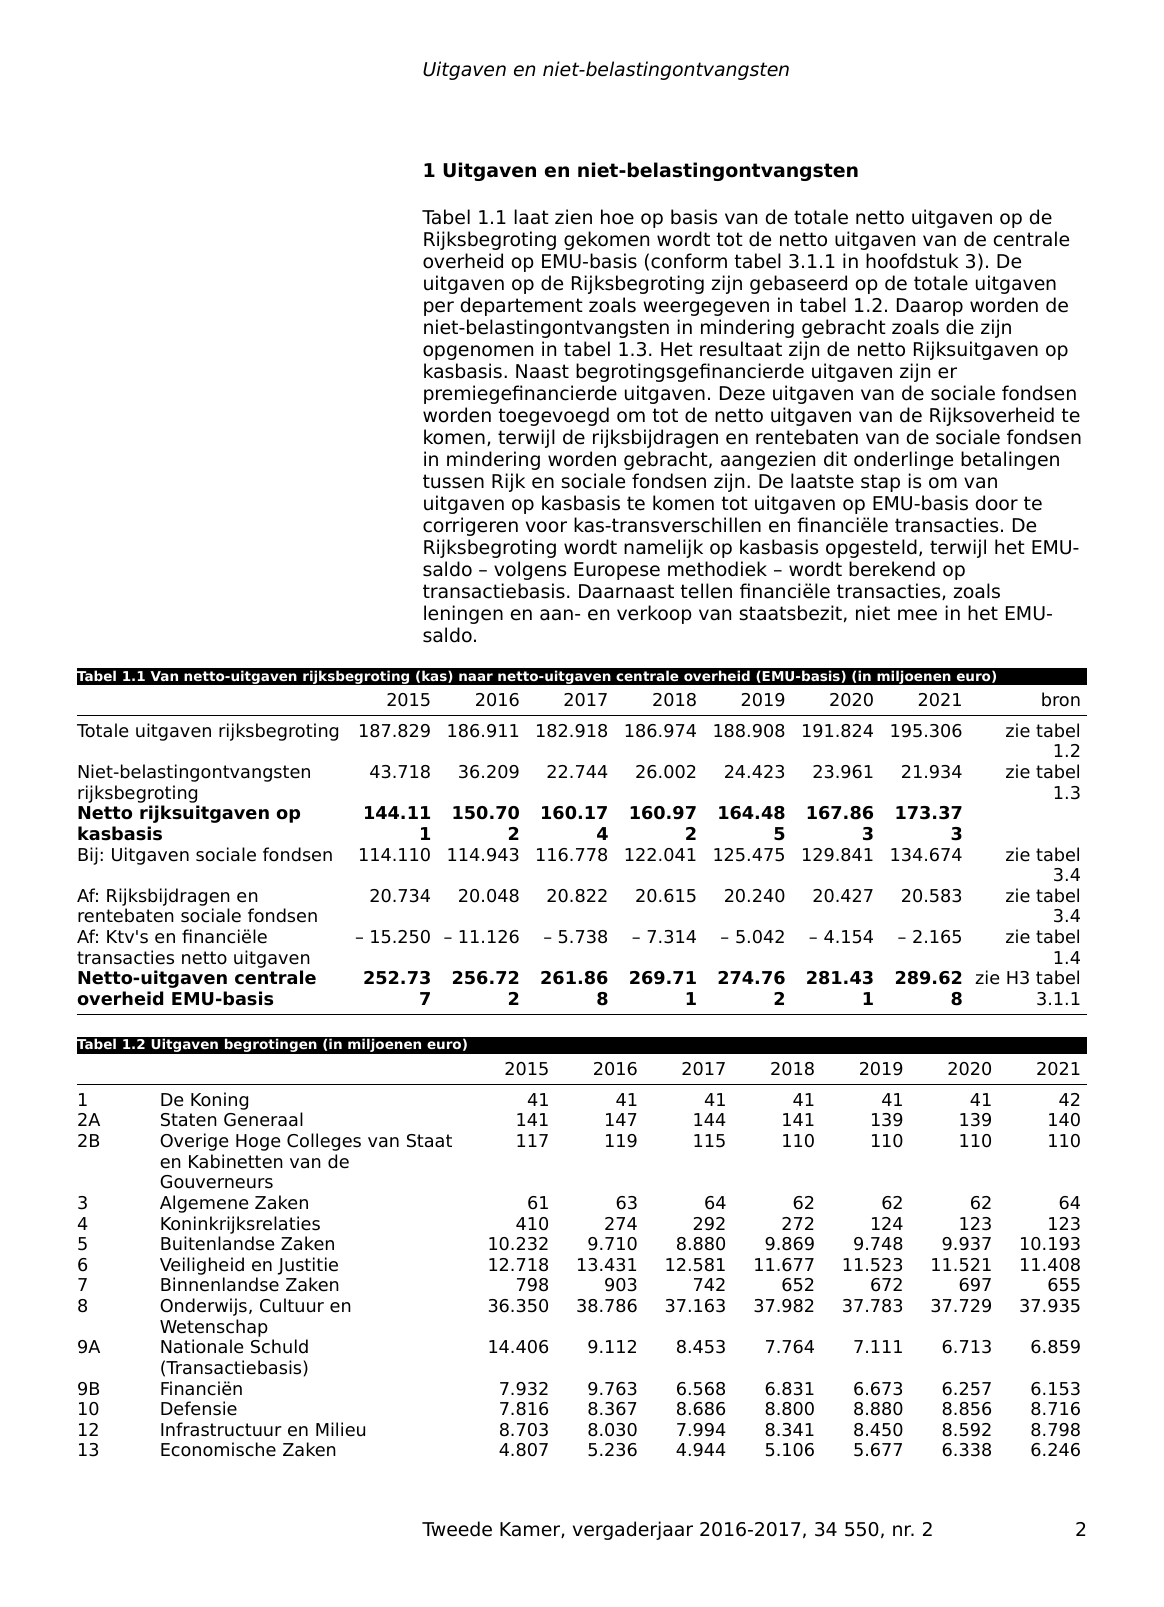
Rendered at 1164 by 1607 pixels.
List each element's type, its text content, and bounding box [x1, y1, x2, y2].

table_cell 26.002 [614, 762, 703, 803]
table_cell 20.615 [614, 886, 703, 927]
table_cell 139 [909, 1110, 998, 1131]
table_cell 37.783 [821, 1296, 909, 1337]
table_cell 903 [555, 1275, 644, 1296]
table_cell 8.856 [909, 1399, 998, 1420]
table_cell 655 [998, 1275, 1087, 1296]
subtitle 1 Uitgaven en niet-belastingontvangsten [422, 160, 1087, 182]
table_cell zie tabel 3.4 [969, 845, 1087, 886]
table_cell 141 [466, 1110, 555, 1131]
table_cell 6.859 [998, 1337, 1087, 1378]
table_cell 289.628 [880, 968, 968, 1014]
table_cell 38.786 [555, 1296, 644, 1337]
table_cell 798 [466, 1275, 555, 1296]
text Tabel 1.1 laat zien hoe op basis van de totale netto uitgaven op de Rijksbegroting gekomen wordt tot de netto uitgaven van de centrale overheid op EMU-basis (conform tabel 3.1.1 in hoofdstuk 3). De uitgaven op de Rijksbegroting zijn gebaseerd op de totale uitgaven per departement zoals weergegeven in tabel 1.2. Daarop worden de niet-belastingontvangsten in mindering gebracht zoals die zijn opgenomen in tabel 1.3. Het resultaat zijn de netto Rijksuitgaven op kasbasis. Naast begrotingsgefinancierde uitgaven zijn er premiegefinancierde uitgaven. Deze uitgaven van de sociale fondsen worden toegevoegd om tot de netto uitgaven van de Rijksoverheid te komen, terwijl de rijksbijdragen en rentebaten van de sociale fondsen in mindering worden gebracht, aangezien dit onderlinge betalingen tussen Rijk en sociale fondsen zijn. De laatste stap is om van uitgaven op kasbasis te komen tot uitgaven op EMU-basis door te corrigeren voor kas-transverschillen en financiële transacties. De Rijksbegroting wordt namelijk op kasbasis opgesteld, terwijl het EMU-saldo – volgens Europese methodiek – wordt berekend op transactiebasis. Daarnaast tellen financiële transacties, zoals leningen en aan- en verkoop van staatsbezit, niet mee in het EMU-saldo. [422, 207, 1087, 646]
table_cell 6.713 [909, 1337, 998, 1378]
table_cell 160.972 [614, 803, 703, 844]
table_cell 191.824 [791, 716, 880, 762]
table_cell 2015 [466, 1054, 555, 1084]
table_cell 10.232 [466, 1234, 555, 1255]
table_cell 4.807 [466, 1440, 555, 1461]
table_cell 9.937 [909, 1234, 998, 1255]
table_cell 742 [644, 1275, 732, 1296]
table_cell 12.718 [466, 1255, 555, 1275]
table_cell Totale uitgaven rijksbegroting [77, 716, 348, 762]
table_cell 8.716 [998, 1399, 1087, 1420]
table_cell 134.674 [880, 845, 968, 886]
table_cell 6.153 [998, 1379, 1087, 1399]
table_cell 62 [821, 1193, 909, 1213]
table_cell 141 [732, 1110, 821, 1131]
table_cell 7.111 [821, 1337, 909, 1378]
table_cell 8.450 [821, 1420, 909, 1440]
table_cell 62 [909, 1193, 998, 1213]
table_header Tabel 1.1 Van netto-uitgaven rijksbegroting (kas) naar netto-uitgaven centrale overheid (EMU-basis) (in miljoenen euro) [77, 668, 1087, 684]
table_cell 114.110 [348, 845, 437, 886]
table_cell 292 [644, 1214, 732, 1234]
table_cell 2016 [437, 685, 526, 715]
table_cell 61 [466, 1193, 555, 1213]
table_cell 11.677 [732, 1255, 821, 1275]
table_cell 2016 [555, 1054, 644, 1084]
table_cell 160.174 [526, 803, 614, 844]
table_cell Overige Hoge Colleges van Staat en Kabinetten van de Gouverneurs [154, 1131, 466, 1193]
table_cell 150.702 [437, 803, 526, 844]
table_cell 6 [77, 1255, 153, 1275]
table_cell 2020 [909, 1054, 998, 1084]
table_cell 20.734 [348, 886, 437, 927]
table_cell De Koning [154, 1085, 466, 1110]
table_cell 186.911 [437, 716, 526, 762]
table_cell Buitenlandse Zaken [154, 1234, 466, 1255]
table_cell [154, 1054, 466, 1084]
table_cell 4 [77, 1214, 153, 1234]
table_cell 6.246 [998, 1440, 1087, 1461]
table_cell Staten Generaal [154, 1110, 466, 1131]
table_cell – 5.738 [526, 927, 614, 968]
table_cell 9.869 [732, 1234, 821, 1255]
table_cell 41 [821, 1085, 909, 1110]
table_cell 110 [821, 1131, 909, 1193]
table_cell 9.710 [555, 1234, 644, 1255]
table_cell 20.583 [880, 886, 968, 927]
table_cell 9.748 [821, 1234, 909, 1255]
table_cell Economische Zaken [154, 1440, 466, 1461]
table_cell 9.112 [555, 1337, 644, 1378]
table_cell 62 [732, 1193, 821, 1213]
table_cell 8.592 [909, 1420, 998, 1440]
table_cell 116.778 [526, 845, 614, 886]
table_cell Af: Ktv's en financiële transacties netto uitgaven [77, 927, 348, 968]
table_cell 129.841 [791, 845, 880, 886]
table_cell 8.800 [732, 1399, 821, 1420]
table_cell 11.523 [821, 1255, 909, 1275]
table_cell Onderwijs, Cultuur en Wetenschap [154, 1296, 466, 1337]
table_cell 20.240 [703, 886, 791, 927]
table_cell 64 [644, 1193, 732, 1213]
table_cell 2017 [644, 1054, 732, 1084]
table_cell 21.934 [880, 762, 968, 803]
table_cell 117 [466, 1131, 555, 1193]
table_cell 41 [909, 1085, 998, 1110]
table_cell 9.763 [555, 1379, 644, 1399]
table_cell [77, 685, 348, 715]
table_cell 12 [77, 1420, 153, 1440]
table_cell 8.798 [998, 1420, 1087, 1440]
table_cell 20.427 [791, 886, 880, 927]
table_cell 37.982 [732, 1296, 821, 1337]
table_cell 195.306 [880, 716, 968, 762]
table_cell [969, 803, 1087, 844]
table_cell 110 [732, 1131, 821, 1193]
table_cell Financiën [154, 1379, 466, 1399]
table_cell 13.431 [555, 1255, 644, 1275]
table_cell 41 [466, 1085, 555, 1110]
table_cell 4.944 [644, 1440, 732, 1461]
table_cell zie tabel 1.2 [969, 716, 1087, 762]
table_cell 64 [998, 1193, 1087, 1213]
table_cell 269.711 [614, 968, 703, 1014]
table_cell – 15.250 [348, 927, 437, 968]
table_cell zie tabel 1.4 [969, 927, 1087, 968]
table_cell 119 [555, 1131, 644, 1193]
table_cell 252.737 [348, 968, 437, 1014]
table_cell 167.863 [791, 803, 880, 844]
table_cell Infrastructuur en Milieu [154, 1420, 466, 1440]
table_cell 5.677 [821, 1440, 909, 1461]
table_cell Netto rijksuitgaven op kasbasis [77, 803, 348, 844]
table_cell 2021 [998, 1054, 1087, 1084]
table_cell 144 [644, 1110, 732, 1131]
table_cell 7.994 [644, 1420, 732, 1440]
table_cell 186.974 [614, 716, 703, 762]
table_cell 2019 [703, 685, 791, 715]
table_cell 2017 [526, 685, 614, 715]
table_cell 37.935 [998, 1296, 1087, 1337]
table_cell 5 [77, 1234, 153, 1255]
table_cell 144.111 [348, 803, 437, 844]
table_cell 11.408 [998, 1255, 1087, 1275]
table_cell 12.581 [644, 1255, 732, 1275]
table_cell 274.762 [703, 968, 791, 1014]
table_cell Bij: Uitgaven sociale fondsen [77, 845, 348, 886]
table_cell 8 [77, 1296, 153, 1337]
table_cell – 7.314 [614, 927, 703, 968]
table_cell 8.030 [555, 1420, 644, 1440]
table_cell Nationale Schuld (Transactiebasis) [154, 1337, 466, 1378]
table_cell – 4.154 [791, 927, 880, 968]
table_cell 10 [77, 1399, 153, 1420]
table_cell 41 [644, 1085, 732, 1110]
table_cell 147 [555, 1110, 644, 1131]
table_cell zie tabel 3.4 [969, 886, 1087, 927]
table_cell 7.932 [466, 1379, 555, 1399]
table_cell 23.961 [791, 762, 880, 803]
table_cell 10.193 [998, 1234, 1087, 1255]
table_cell 122.041 [614, 845, 703, 886]
table_cell 2020 [791, 685, 880, 715]
table_cell 188.908 [703, 716, 791, 762]
table_cell 2018 [732, 1054, 821, 1084]
table_cell bron [969, 685, 1087, 715]
table_cell Veiligheid en Justitie [154, 1255, 466, 1275]
table_cell 123 [909, 1214, 998, 1234]
table_cell 187.829 [348, 716, 437, 762]
table_cell 110 [909, 1131, 998, 1193]
table_cell 182.918 [526, 716, 614, 762]
table_cell – 2.165 [880, 927, 968, 968]
table_cell 43.718 [348, 762, 437, 803]
table_cell Niet-belastingontvangsten rijksbegroting [77, 762, 348, 803]
table_cell 14.406 [466, 1337, 555, 1378]
table_cell 1 [77, 1085, 153, 1110]
table_cell 7.764 [732, 1337, 821, 1378]
table_cell 6.257 [909, 1379, 998, 1399]
table_cell Af: Rijksbijdragen en rentebaten sociale fondsen [77, 886, 348, 927]
table_cell 5.106 [732, 1440, 821, 1461]
table_cell 672 [821, 1275, 909, 1296]
table_header Tabel 1.2 Uitgaven begrotingen (in miljoenen euro) [77, 1037, 1087, 1053]
table_cell 110 [998, 1131, 1087, 1193]
table_cell 8.880 [821, 1399, 909, 1420]
table_cell 41 [732, 1085, 821, 1110]
table_cell 8.703 [466, 1420, 555, 1440]
table_cell 5.236 [555, 1440, 644, 1461]
table_cell 37.729 [909, 1296, 998, 1337]
table_cell 2019 [821, 1054, 909, 1084]
table_cell 36.350 [466, 1296, 555, 1337]
table_cell 20.822 [526, 886, 614, 927]
table_cell 7 [77, 1275, 153, 1296]
table_cell 9A [77, 1337, 153, 1378]
table_cell 6.673 [821, 1379, 909, 1399]
table_cell 410 [466, 1214, 555, 1234]
table_cell 2A [77, 1110, 153, 1131]
table_cell 2021 [880, 685, 968, 715]
table_cell 6.338 [909, 1440, 998, 1461]
table_cell Netto-uitgaven centrale overheid EMU-basis [77, 968, 348, 1014]
table_cell 8.880 [644, 1234, 732, 1255]
table_cell 6.568 [644, 1379, 732, 1399]
table_cell 41 [555, 1085, 644, 1110]
table_cell 6.831 [732, 1379, 821, 1399]
table_cell 63 [555, 1193, 644, 1213]
table_cell 11.521 [909, 1255, 998, 1275]
table_cell Algemene Zaken [154, 1193, 466, 1213]
table_cell – 11.126 [437, 927, 526, 968]
table_cell 3 [77, 1193, 153, 1213]
table_cell – 5.042 [703, 927, 791, 968]
table_cell 139 [821, 1110, 909, 1131]
table_cell 281.431 [791, 968, 880, 1014]
table_cell 9B [77, 1379, 153, 1399]
table_cell 2B [77, 1131, 153, 1193]
table_cell zie tabel 1.3 [969, 762, 1087, 803]
table_cell 7.816 [466, 1399, 555, 1420]
table_cell 164.485 [703, 803, 791, 844]
table_cell 8.367 [555, 1399, 644, 1420]
table_cell 173.373 [880, 803, 968, 844]
table_cell zie H3 tabel 3.1.1 [969, 968, 1087, 1014]
table_cell 24.423 [703, 762, 791, 803]
table_cell 36.209 [437, 762, 526, 803]
table_cell Binnenlandse Zaken [154, 1275, 466, 1296]
table_cell 22.744 [526, 762, 614, 803]
table_cell 13 [77, 1440, 153, 1461]
table_cell 8.453 [644, 1337, 732, 1378]
table_cell 652 [732, 1275, 821, 1296]
table_cell 20.048 [437, 886, 526, 927]
table_cell 124 [821, 1214, 909, 1234]
table_cell 125.475 [703, 845, 791, 886]
table_cell 115 [644, 1131, 732, 1193]
table_cell 697 [909, 1275, 998, 1296]
table_cell 2015 [348, 685, 437, 715]
table_cell 274 [555, 1214, 644, 1234]
table_cell [77, 1054, 153, 1084]
table_cell 123 [998, 1214, 1087, 1234]
table_cell 37.163 [644, 1296, 732, 1337]
table_cell 261.868 [526, 968, 614, 1014]
table_cell 272 [732, 1214, 821, 1234]
table_cell 2018 [614, 685, 703, 715]
table_cell 8.341 [732, 1420, 821, 1440]
table_cell 140 [998, 1110, 1087, 1131]
table_cell 114.943 [437, 845, 526, 886]
table_cell Koninkrijksrelaties [154, 1214, 466, 1234]
table_cell Defensie [154, 1399, 466, 1420]
table_cell 8.686 [644, 1399, 732, 1420]
table_cell 42 [998, 1085, 1087, 1110]
table_cell 256.722 [437, 968, 526, 1014]
